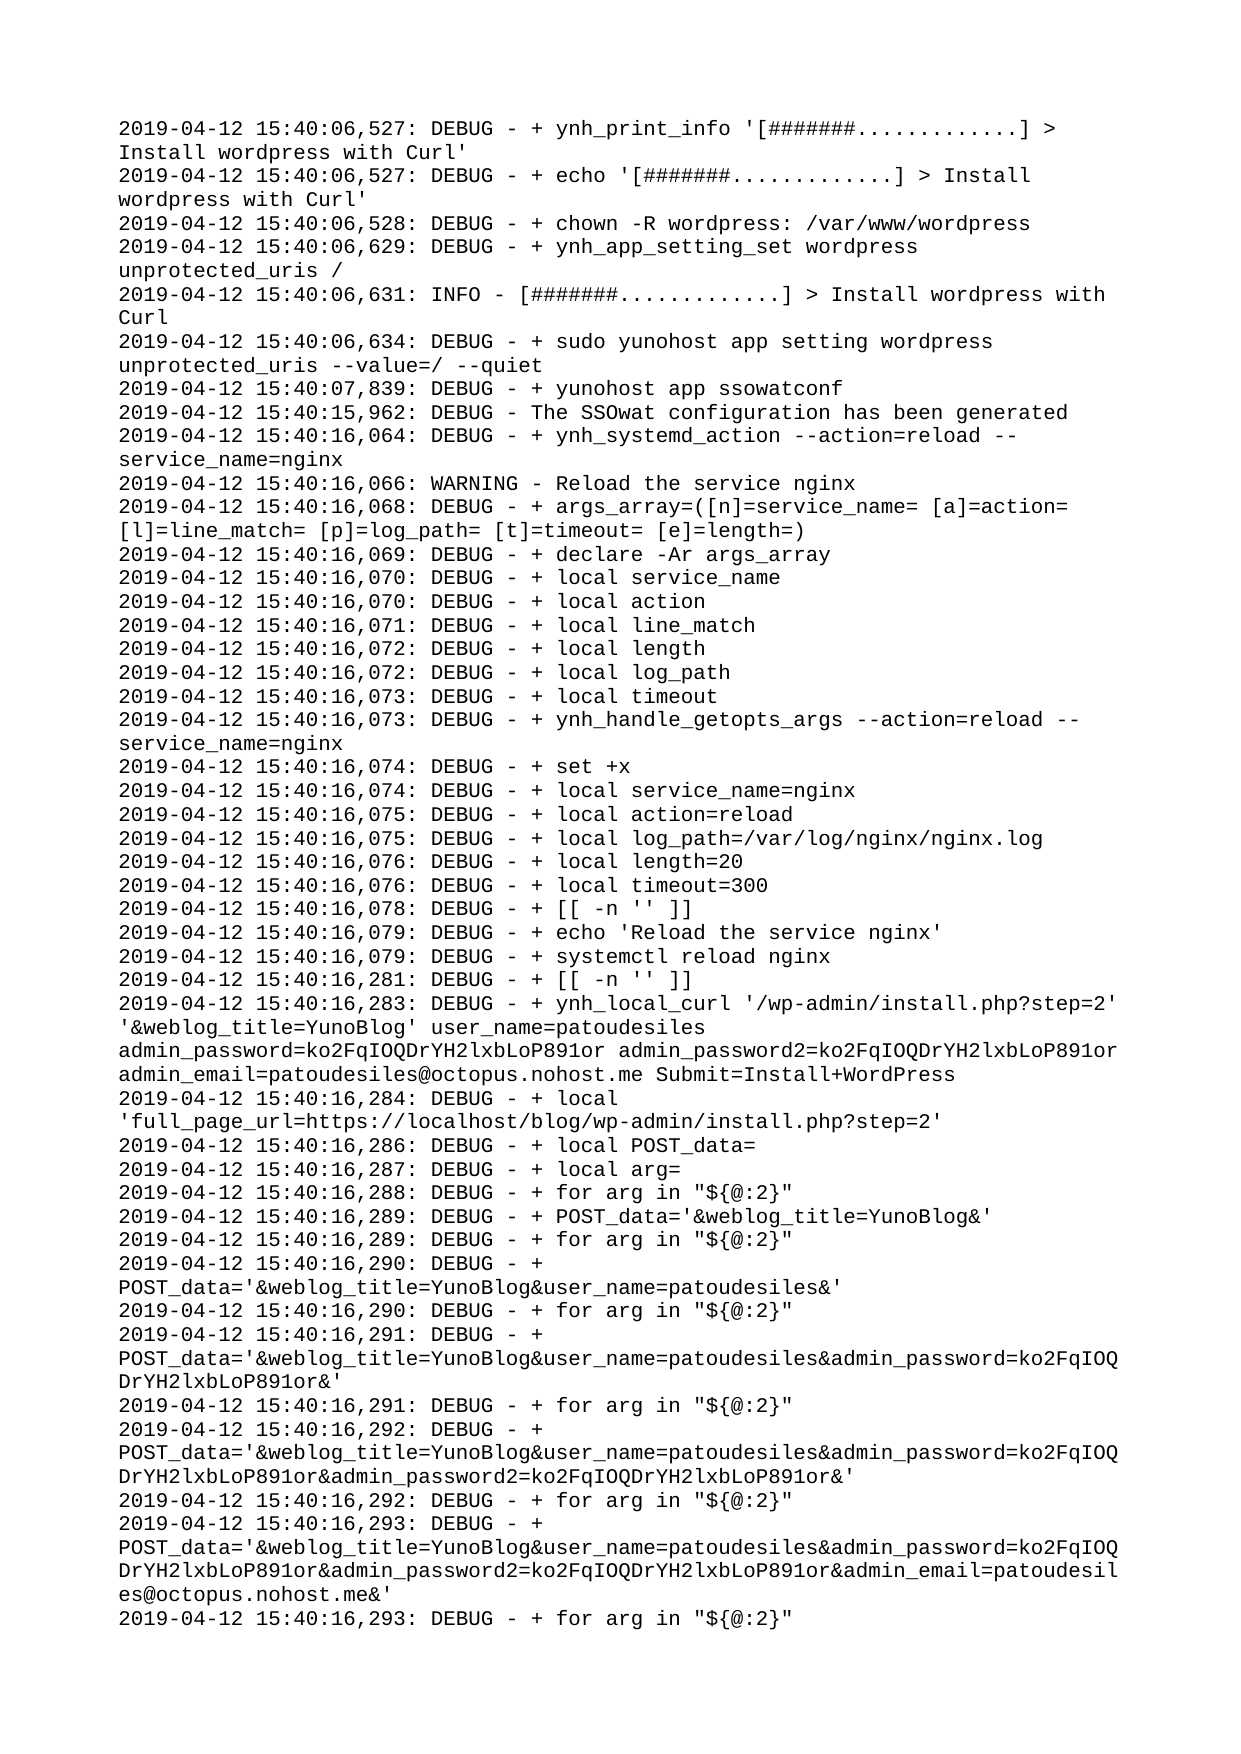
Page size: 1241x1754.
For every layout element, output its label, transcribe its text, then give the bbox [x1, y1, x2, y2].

text 2019-04-12 15:40:16,075: DEBUG - + local action=reload [118, 804, 1122, 827]
text 2019-04-12 15:40:06,631: INFO - [#######.............] > Install wordpress with Curl [118, 284, 1122, 331]
text 2019-04-12 15:40:16,289: DEBUG - + for arg in "${@:2}" [118, 1229, 1122, 1253]
text 2019-04-12 15:40:16,072: DEBUG - + local length [118, 638, 1122, 662]
text 2019-04-12 15:40:16,293: DEBUG - + for arg in "${@:2}" [118, 1608, 1122, 1631]
text 2019-04-12 15:40:16,068: DEBUG - + args_array=([n]=service_name= [a]=action= [l]=line_match= [p]=log_path= [t]=timeout= [e]=length=) [118, 496, 1122, 544]
text 2019-04-12 15:40:16,073: DEBUG - + ynh_handle_getopts_args --action=reload --service_name=nginx [118, 709, 1122, 757]
text 2019-04-12 15:40:16,293: DEBUG - + POST_data='&weblog_title=YunoBlog&user_name=patoudesiles&admin_password=ko2FqIOQDrYH2lxbLoP891or&admin_password2=ko2FqIOQDrYH2lxbLoP891or&admin_email=patoudesiles@octopus.nohost.me&' [118, 1513, 1122, 1608]
text 2019-04-12 15:40:16,288: DEBUG - + for arg in "${@:2}" [118, 1182, 1122, 1206]
text 2019-04-12 15:40:16,286: DEBUG - + local POST_data= [118, 1135, 1122, 1158]
text 2019-04-12 15:40:16,290: DEBUG - + POST_data='&weblog_title=YunoBlog&user_name=patoudesiles&' [118, 1253, 1122, 1300]
text 2019-04-12 15:40:06,527: DEBUG - + echo '[#######.............] > Install wordpress with Curl' [118, 165, 1122, 213]
text 2019-04-12 15:40:16,284: DEBUG - + local 'full_page_url=https://localhost/blog/wp-admin/install.php?step=2' [118, 1088, 1122, 1135]
text 2019-04-12 15:40:16,064: DEBUG - + ynh_systemd_action --action=reload --service_name=nginx [118, 426, 1122, 473]
text 2019-04-12 15:40:16,076: DEBUG - + local timeout=300 [118, 875, 1122, 898]
text 2019-04-12 15:40:16,287: DEBUG - + local arg= [118, 1158, 1122, 1182]
text 2019-04-12 15:40:16,281: DEBUG - + [[ -n '' ]] [118, 969, 1122, 993]
text 2019-04-12 15:40:16,283: DEBUG - + ynh_local_curl '/wp-admin/install.php?step=2' '&weblog_title=YunoBlog' user_name=patoudesiles admin_password=ko2FqIOQDrYH2lxbLoP891or admin_password2=ko2FqIOQDrYH2lxbLoP891or admin_email=patoudesiles@octopus.nohost.me Submit=Install+WordPress [118, 993, 1122, 1088]
text 2019-04-12 15:40:16,074: DEBUG - + set +x [118, 757, 1122, 780]
text 2019-04-12 15:40:16,074: DEBUG - + local service_name=nginx [118, 780, 1122, 804]
text 2019-04-12 15:40:06,629: DEBUG - + ynh_app_setting_set wordpress unprotected_uris / [118, 236, 1122, 284]
text 2019-04-12 15:40:16,070: DEBUG - + local service_name [118, 567, 1122, 591]
text 2019-04-12 15:40:16,292: DEBUG - + for arg in "${@:2}" [118, 1489, 1122, 1513]
text 2019-04-12 15:40:16,071: DEBUG - + local line_match [118, 615, 1122, 638]
text 2019-04-12 15:40:16,075: DEBUG - + local log_path=/var/log/nginx/nginx.log [118, 827, 1122, 851]
text 2019-04-12 15:40:16,069: DEBUG - + declare -Ar args_array [118, 544, 1122, 567]
text 2019-04-12 15:40:15,962: DEBUG - The SSOwat configuration has been generated [118, 402, 1122, 426]
text 2019-04-12 15:40:16,291: DEBUG - + POST_data='&weblog_title=YunoBlog&user_name=patoudesiles&admin_password=ko2FqIOQDrYH2lxbLoP891or&' [118, 1324, 1122, 1395]
text 2019-04-12 15:40:16,079: DEBUG - + echo 'Reload the service nginx' [118, 922, 1122, 946]
text 2019-04-12 15:40:16,073: DEBUG - + local timeout [118, 686, 1122, 709]
text 2019-04-12 15:40:16,076: DEBUG - + local length=20 [118, 851, 1122, 875]
text 2019-04-12 15:40:06,527: DEBUG - + ynh_print_info '[#######.............] > Install wordpress with Curl' [118, 118, 1122, 165]
text 2019-04-12 15:40:16,290: DEBUG - + for arg in "${@:2}" [118, 1300, 1122, 1324]
text 2019-04-12 15:40:16,291: DEBUG - + for arg in "${@:2}" [118, 1395, 1122, 1419]
text 2019-04-12 15:40:16,066: WARNING - Reload the service nginx [118, 473, 1122, 496]
text 2019-04-12 15:40:06,634: DEBUG - + sudo yunohost app setting wordpress unprotected_uris --value=/ --quiet [118, 331, 1122, 378]
text 2019-04-12 15:40:16,289: DEBUG - + POST_data='&weblog_title=YunoBlog&' [118, 1206, 1122, 1229]
text 2019-04-12 15:40:16,072: DEBUG - + local log_path [118, 662, 1122, 686]
text 2019-04-12 15:40:16,292: DEBUG - + POST_data='&weblog_title=YunoBlog&user_name=patoudesiles&admin_password=ko2FqIOQDrYH2lxbLoP891or&admin_password2=ko2FqIOQDrYH2lxbLoP891or&' [118, 1419, 1122, 1489]
text 2019-04-12 15:40:16,078: DEBUG - + [[ -n '' ]] [118, 898, 1122, 922]
text 2019-04-12 15:40:06,528: DEBUG - + chown -R wordpress: /var/www/wordpress [118, 213, 1122, 236]
text 2019-04-12 15:40:16,079: DEBUG - + systemctl reload nginx [118, 946, 1122, 969]
text 2019-04-12 15:40:07,839: DEBUG - + yunohost app ssowatconf [118, 378, 1122, 402]
text 2019-04-12 15:40:16,070: DEBUG - + local action [118, 591, 1122, 615]
